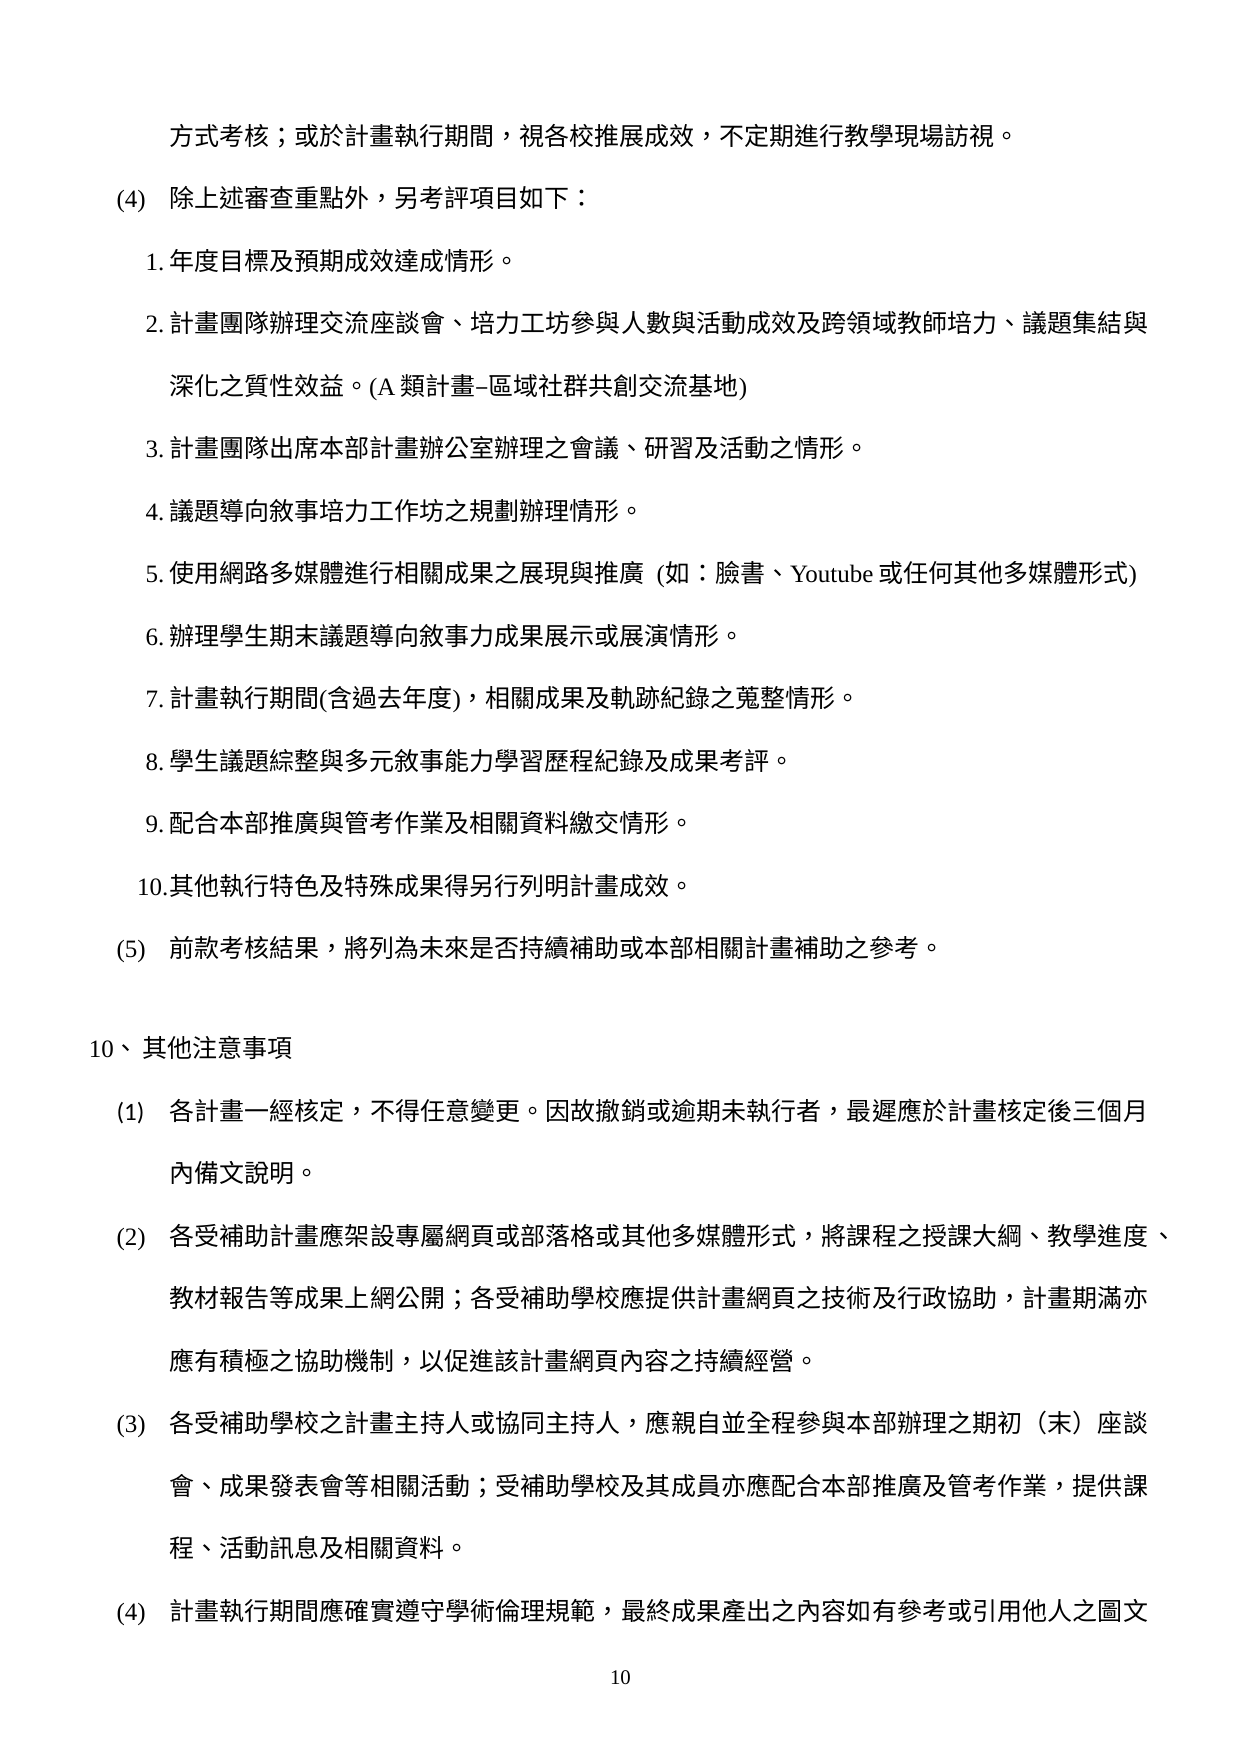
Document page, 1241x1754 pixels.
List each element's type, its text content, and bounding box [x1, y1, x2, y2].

list 使用網路多媒體進行相關成果之展現與推廣 (如：臉書、Youtube或任何其他多媒體形式) [145, 530, 1152, 593]
list 配合本部推廣與管考作業及相關資料繳交情形。 [145, 780, 1152, 843]
list 方式考核；或於計畫執行期間，視各校推展成效，不定期進行教學現場訪視。 [116, 93, 1152, 155]
list 年度目標及預期成效達成情形。 [145, 218, 1152, 280]
list 其他執行特色及特殊成果得另行列明計畫成效。 [137, 843, 1152, 905]
list 辦理學生期末議題導向敘事力成果展示或展演情形。 [145, 593, 1152, 655]
list 除上述審查重點外，另考評項目如下： [116, 155, 1152, 218]
list 學生議題綜整與多元敘事能力學習歷程紀錄及成果考評。 [145, 718, 1152, 780]
list 各受補助計畫應架設專屬網頁或部落格或其他多媒體形式，將課程之授課大綱、教學進度、教材報告等成果上網公開；各受補助學校應提供計畫網頁之技術及行政協助，計畫期滿亦應有積極之協助機制，以促進該計畫網頁內容之持續經營。 [116, 1193, 1152, 1380]
list 計畫團隊辦理交流座談會、培力工坊參與人數與活動成效及跨領域教師培力、議題集結與深化之質性效益。(A類計畫–區域社群共創交流基地) [145, 280, 1152, 405]
list 其他注意事項 [89, 1005, 1152, 1068]
list 計畫團隊出席本部計畫辦公室辦理之會議、研習及活動之情形。 [145, 405, 1152, 468]
list 議題導向敘事培力工作坊之規劃辦理情形。 [145, 468, 1152, 530]
list 計畫執行期間(含過去年度)，相關成果及軌跡紀錄之蒐整情形。 [145, 655, 1152, 718]
list 計畫執行期間應確實遵守學術倫理規範，最終成果產出之內容如有參考或引用他人之圖文 [116, 1568, 1152, 1630]
list 各計畫一經核定，不得任意變更。因故撤銷或逾期未執行者，最遲應於計畫核定後三個月內備文說明。 [116, 1068, 1152, 1193]
list 各受補助學校之計畫主持人或協同主持人，應親自並全程參與本部辦理之期初（末）座談會、成果發表會等相關活動；受補助學校及其成員亦應配合本部推廣及管考作業，提供課程、活動訊息及相關資料。 [116, 1380, 1152, 1568]
list 前款考核結果，將列為未來是否持續補助或本部相關計畫補助之參考。 [116, 905, 1152, 968]
